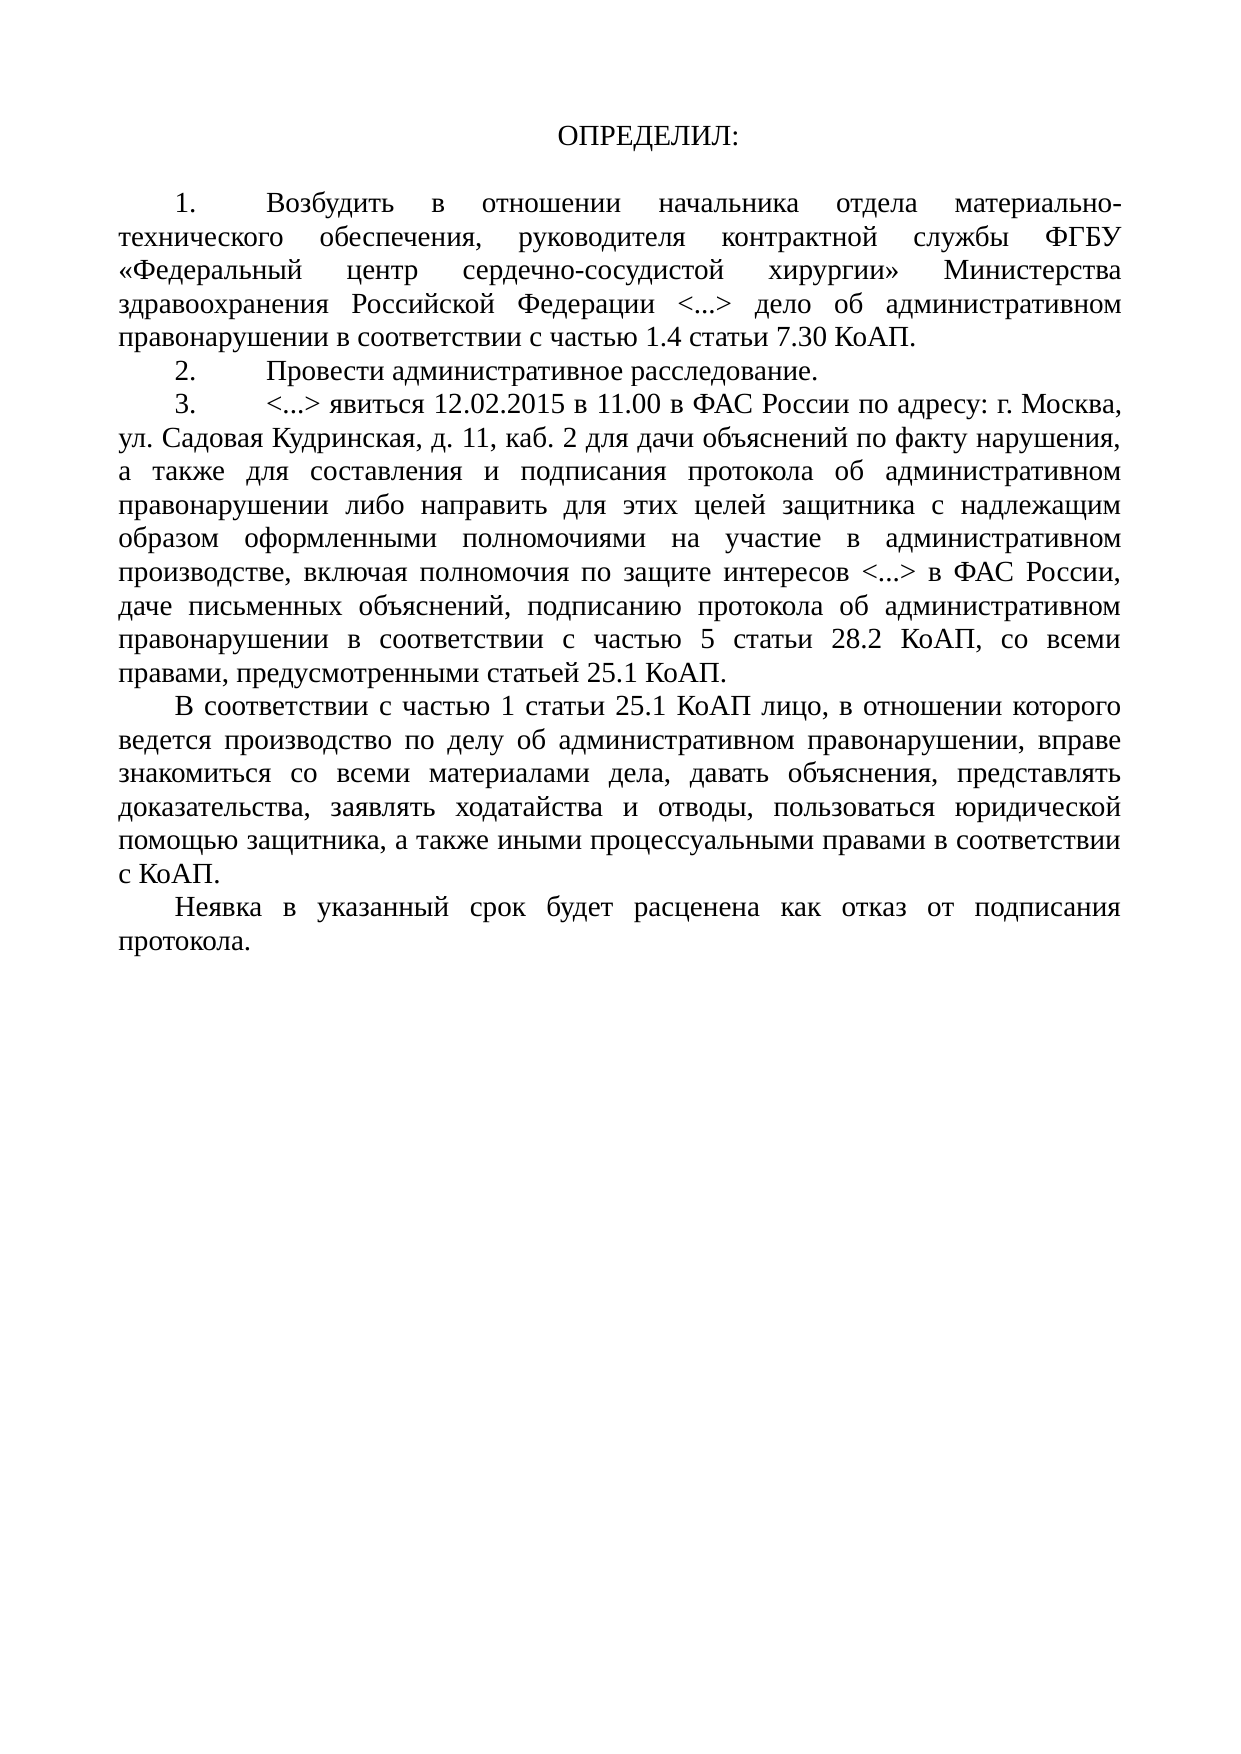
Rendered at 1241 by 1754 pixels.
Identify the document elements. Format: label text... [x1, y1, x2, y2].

table_header [732, 985, 1123, 1019]
table_header [118, 985, 732, 1019]
text В соответствии с частью 1 статьи 25.1 КоАП лицо, в отношении которого ведется производство по делу об административном правонарушении, вправе знакомиться со всеми материалами дела, давать объяснения, представлять доказательства, заявлять ходатайства и отводы, пользоваться юридической помощью защитника, а также иными процессуальными правами в соответствии с КоАП. [118, 688, 1122, 889]
text 1. Возбудить в отношении начальника отдела материально-технического обеспечения, руководителя контрактной службы ФГБУ «Федеральный центр сердечно-сосудистой хирургии» Министерства здравоохранения Российской Федерации <...> дело об административном правонарушении в соответствии с частью 1.4 статьи 7.30 КоАП. [118, 185, 1122, 353]
text 2. Провести административное расследование. [118, 353, 1122, 386]
text ОПРЕДЕЛИЛ: [118, 118, 1122, 152]
text 3. <...> явиться 12.02.2015 в 11.00 в ФАС России по адресу: г. Москва, ул. Садовая Кудринская, д. 11, каб. 2 для дачи объяснений по факту нарушения, а также для составления и подписания протокола об административном правонарушении либо направить для этих целей защитника с надлежащим образом оформленными полномочиями на участие в административном производстве, включая полномочия по защите интересов <...> в ФАС России, даче письменных объяснений, подписанию протокола об административном правонарушении в соответствии с частью 5 статьи 28.2 КоАП, со всеми правами, предусмотренными статьей 25.1 КоАП. [118, 386, 1122, 688]
text Неявка в указанный срок будет расценена как отказ от подписания протокола. [118, 889, 1122, 957]
